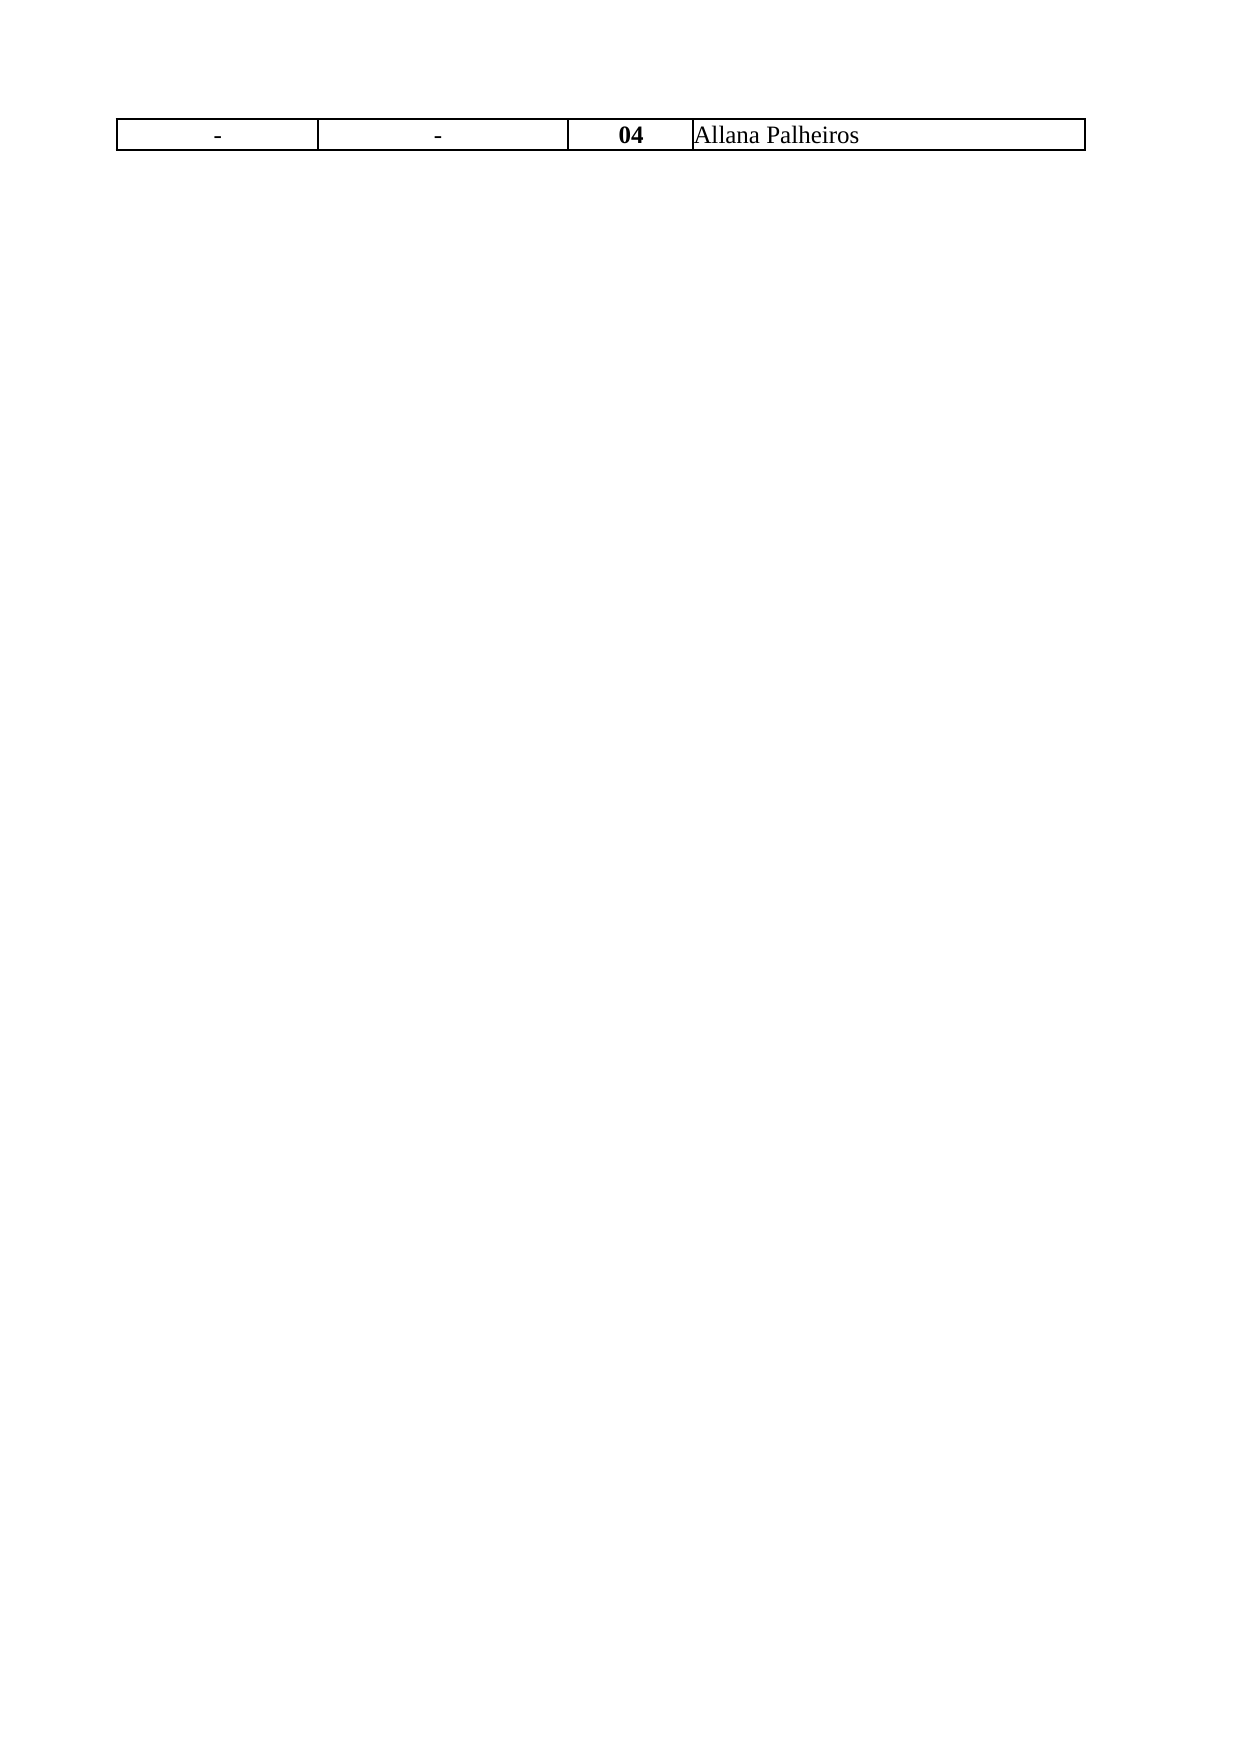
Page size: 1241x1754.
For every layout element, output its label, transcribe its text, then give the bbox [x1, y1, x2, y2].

table_cell - [319, 120, 567, 149]
table_cell Allana Palheiros [694, 120, 1084, 149]
table_cell - [118, 120, 317, 149]
table_cell 04 [569, 120, 692, 149]
